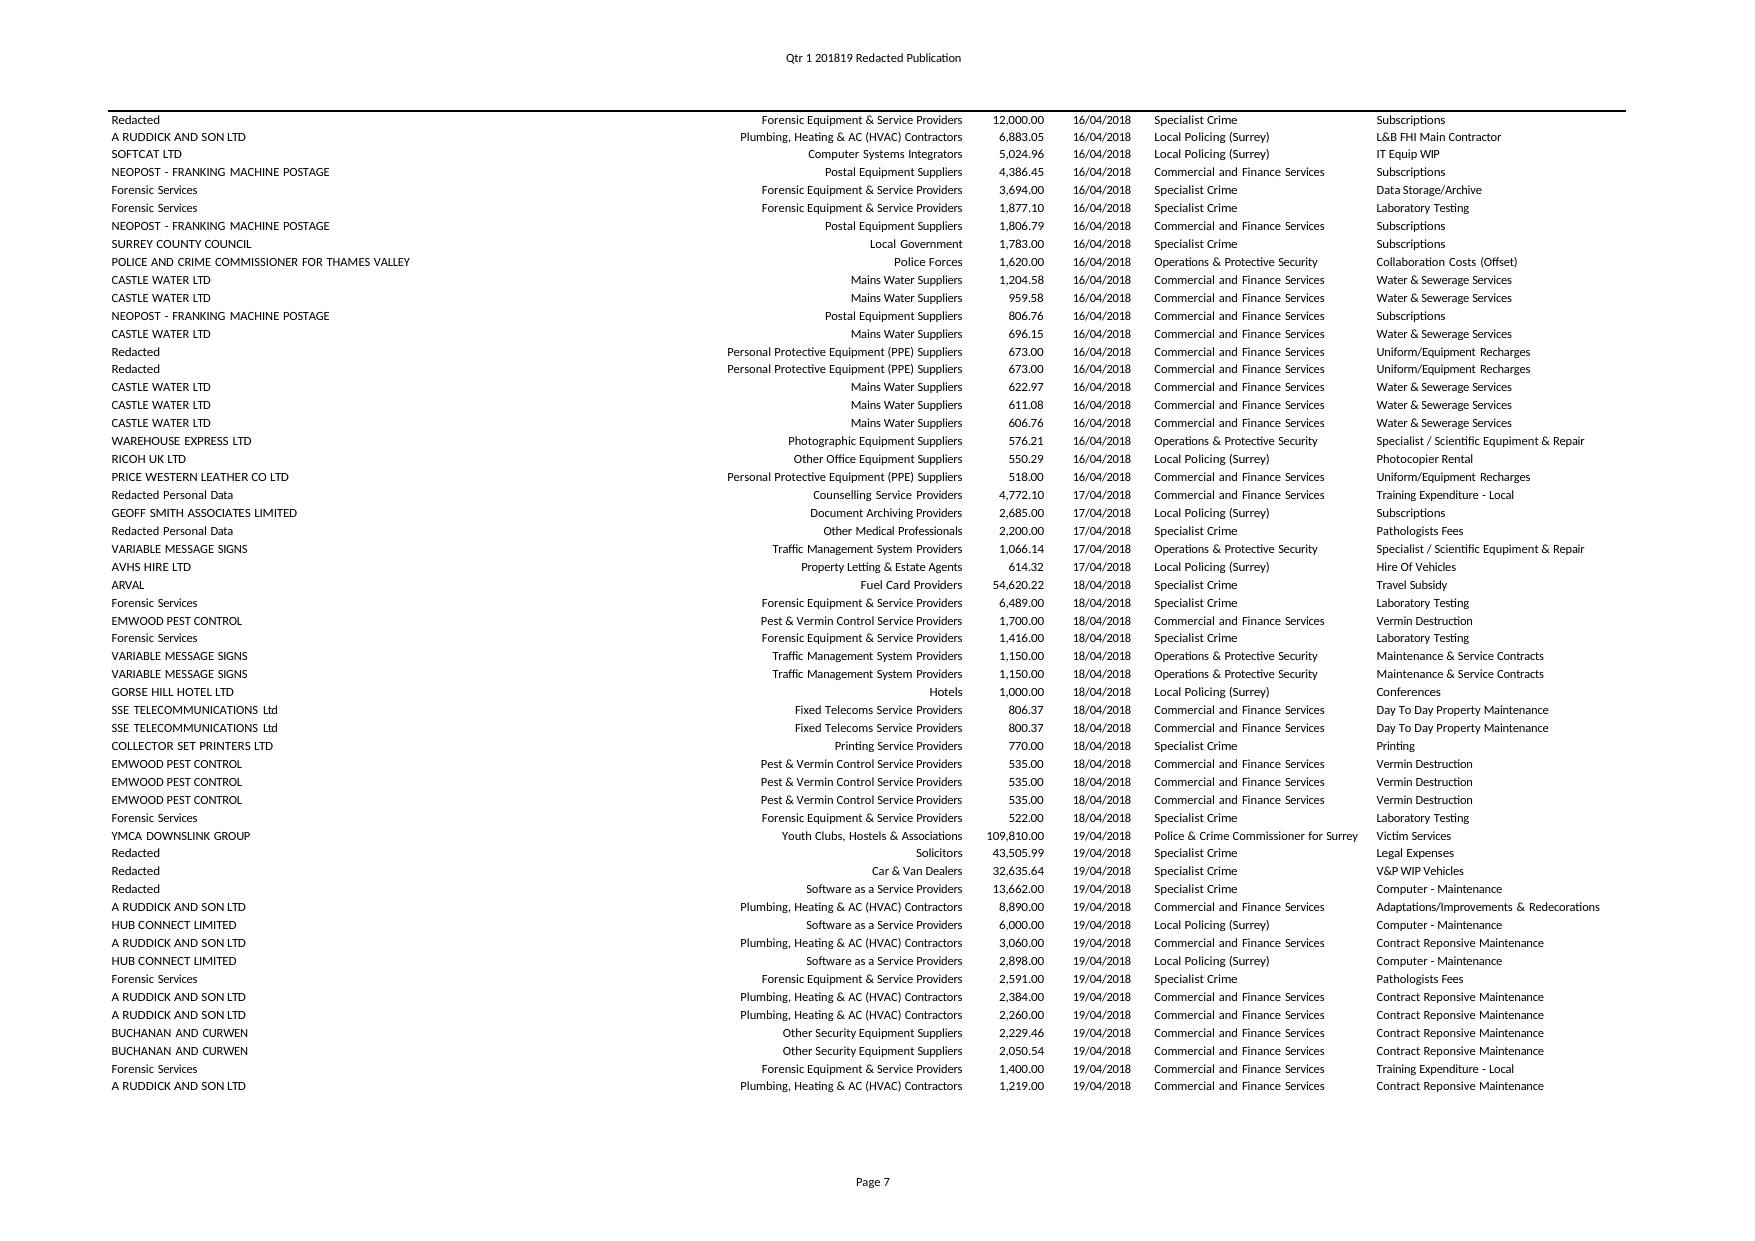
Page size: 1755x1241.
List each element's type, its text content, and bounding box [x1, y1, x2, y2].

table_cell 6,883.05 [965, 128, 1050, 146]
table_cell Mains Water Suppliers [673, 289, 964, 307]
table_cell Specialist Crime [1151, 112, 1373, 128]
table_cell Fixed Telecoms Service Providers [673, 719, 964, 737]
table_cell YMCA DOWNSLINK GROUP [108, 827, 673, 845]
table_cell Water & Sewerage Services [1373, 379, 1626, 397]
table_cell 18/04/2018 [1050, 701, 1151, 719]
table_cell EMWOOD PEST CONTROL [108, 612, 673, 630]
table_cell Commercial and Finance Services [1151, 988, 1373, 1006]
table_cell 19/04/2018 [1050, 1042, 1151, 1060]
table_cell VARIABLE MESSAGE SIGNS [108, 648, 673, 666]
table_cell Commercial and Finance Services [1151, 755, 1373, 773]
table_cell Water & Sewerage Services [1373, 325, 1626, 343]
table_cell AVHS HIRE LTD [108, 558, 673, 576]
table_cell Pest & Vermin Control Service Providers [673, 791, 964, 809]
table_cell Other Security Equipment Suppliers [673, 1042, 964, 1060]
table_cell Forensic Equipment & Service Providers [673, 1060, 964, 1078]
table_cell 16/04/2018 [1050, 271, 1151, 289]
table_cell NEOPOST - FRANKING MACHINE POSTAGE [108, 218, 673, 235]
table_cell 16/04/2018 [1050, 469, 1151, 486]
table_cell 19/04/2018 [1050, 1060, 1151, 1078]
table_cell Contract Reponsive Maintenance [1373, 1006, 1626, 1024]
table_cell Forensic Equipment & Service Providers [673, 594, 964, 612]
table_cell Other Security Equipment Suppliers [673, 1024, 964, 1042]
table_cell Pest & Vermin Control Service Providers [673, 612, 964, 630]
table_cell Forensic Services [108, 200, 673, 217]
table_cell 1,416.00 [965, 630, 1050, 648]
table_cell 19/04/2018 [1050, 827, 1151, 845]
table_cell VARIABLE MESSAGE SIGNS [108, 666, 673, 683]
table_cell L&B FHI Main Contractor [1373, 128, 1626, 146]
table_cell A RUDDICK AND SON LTD [108, 899, 673, 916]
table_cell Personal Protective Equipment (PPE) Suppliers [673, 361, 964, 379]
table_cell 2,229.46 [965, 1024, 1050, 1042]
table_cell Traffic Management System Providers [673, 540, 964, 558]
table_cell 16/04/2018 [1050, 200, 1151, 217]
table_cell Specialist Crime [1151, 970, 1373, 988]
table_cell Other Medical Professionals [673, 522, 964, 540]
table_cell 2,260.00 [965, 1006, 1050, 1024]
table_cell Local Policing (Surrey) [1151, 451, 1373, 468]
table_cell 6,000.00 [965, 916, 1050, 934]
table_cell Plumbing, Heating & AC (HVAC) Contractors [673, 935, 964, 952]
table_cell Plumbing, Heating & AC (HVAC) Contractors [673, 899, 964, 916]
table_cell Local Policing (Surrey) [1151, 916, 1373, 934]
table_cell IT Equip WIP [1373, 146, 1626, 164]
table_cell Specialist Crime [1151, 881, 1373, 898]
table_cell Plumbing, Heating & AC (HVAC) Contractors [673, 128, 964, 146]
table_cell Police & Crime Commissioner for Surrey [1151, 827, 1373, 845]
table_cell 611.08 [965, 397, 1050, 415]
table_cell NEOPOST - FRANKING MACHINE POSTAGE [108, 307, 673, 325]
table_cell Commercial and Finance Services [1151, 164, 1373, 182]
table_cell Conferences [1373, 684, 1626, 701]
table_cell Water & Sewerage Services [1373, 271, 1626, 289]
table_cell Operations & Protective Security [1151, 433, 1373, 451]
table_cell 19/04/2018 [1050, 863, 1151, 881]
table_cell 770.00 [965, 737, 1050, 755]
table_cell POLICE AND CRIME COMMISSIONER FOR THAMES VALLEY [108, 253, 673, 271]
table_cell Vermin Destruction [1373, 773, 1626, 791]
table_cell Police Forces [673, 253, 964, 271]
table_cell 16/04/2018 [1050, 128, 1151, 146]
table_cell HUB CONNECT LIMITED [108, 953, 673, 970]
table_cell Property Letting & Estate Agents [673, 558, 964, 576]
table_cell 550.29 [965, 451, 1050, 468]
table_cell Specialist Crime [1151, 200, 1373, 217]
table_cell Commercial and Finance Services [1151, 307, 1373, 325]
table_cell Hotels [673, 684, 964, 701]
table_cell 2,200.00 [965, 522, 1050, 540]
table_cell 2,685.00 [965, 504, 1050, 522]
table_cell 16/04/2018 [1050, 112, 1151, 128]
table_cell Redacted [108, 863, 673, 881]
table_cell EMWOOD PEST CONTROL [108, 755, 673, 773]
table_cell Laboratory Testing [1373, 809, 1626, 827]
table_cell 16/04/2018 [1050, 235, 1151, 253]
table_cell 19/04/2018 [1050, 1006, 1151, 1024]
table_cell 16/04/2018 [1050, 307, 1151, 325]
table_cell V&P WIP Vehicles [1373, 863, 1626, 881]
table_cell Maintenance & Service Contracts [1373, 666, 1626, 683]
table_cell Solicitors [673, 845, 964, 863]
table_cell 1,150.00 [965, 666, 1050, 683]
table_cell 4,386.45 [965, 164, 1050, 182]
table_cell Computer - Maintenance [1373, 916, 1626, 934]
table_cell Contract Reponsive Maintenance [1373, 935, 1626, 952]
table_cell Personal Protective Equipment (PPE) Suppliers [673, 469, 964, 486]
table_cell 19/04/2018 [1050, 953, 1151, 970]
table_cell Specialist Crime [1151, 235, 1373, 253]
table_cell Computer Systems Integrators [673, 146, 964, 164]
table_cell Redacted [108, 343, 673, 361]
table_cell Laboratory Testing [1373, 630, 1626, 648]
table_cell Forensic Services [108, 182, 673, 199]
table_cell VARIABLE MESSAGE SIGNS [108, 540, 673, 558]
table_cell Contract Reponsive Maintenance [1373, 1078, 1626, 1095]
table_cell Local Policing (Surrey) [1151, 146, 1373, 164]
table_cell 16/04/2018 [1050, 182, 1151, 199]
table_cell Specialist / Scientific Equpiment & Repair [1373, 433, 1626, 451]
table_cell Forensic Services [108, 630, 673, 648]
table_cell Day To Day Property Maintenance [1373, 701, 1626, 719]
table_cell Traffic Management System Providers [673, 666, 964, 683]
table_cell 18/04/2018 [1050, 755, 1151, 773]
table_cell 18/04/2018 [1050, 648, 1151, 666]
table_cell Specialist Crime [1151, 630, 1373, 648]
table_cell 18/04/2018 [1050, 666, 1151, 683]
table_cell Commercial and Finance Services [1151, 218, 1373, 235]
table_cell Postal Equipment Suppliers [673, 164, 964, 182]
table_cell Specialist Crime [1151, 182, 1373, 199]
table_cell Specialist Crime [1151, 522, 1373, 540]
table_cell Plumbing, Heating & AC (HVAC) Contractors [673, 988, 964, 1006]
table_cell A RUDDICK AND SON LTD [108, 935, 673, 952]
table_cell 12,000.00 [965, 112, 1050, 128]
table_cell Specialist Crime [1151, 845, 1373, 863]
table_cell 1,400.00 [965, 1060, 1050, 1078]
table_cell Fixed Telecoms Service Providers [673, 701, 964, 719]
table_cell Subscriptions [1373, 235, 1626, 253]
table_cell BUCHANAN AND CURWEN [108, 1042, 673, 1060]
table_cell Pathologists Fees [1373, 522, 1626, 540]
table_cell Forensic Services [108, 809, 673, 827]
table_cell EMWOOD PEST CONTROL [108, 791, 673, 809]
table_cell 19/04/2018 [1050, 881, 1151, 898]
table_cell 18/04/2018 [1050, 773, 1151, 791]
table_cell 18/04/2018 [1050, 630, 1151, 648]
table_cell 16/04/2018 [1050, 361, 1151, 379]
table_cell Document Archiving Providers [673, 504, 964, 522]
table_cell Vermin Destruction [1373, 612, 1626, 630]
table_cell 5,024.96 [965, 146, 1050, 164]
table_cell Water & Sewerage Services [1373, 289, 1626, 307]
table_cell 16/04/2018 [1050, 218, 1151, 235]
table_cell Forensic Equipment & Service Providers [673, 200, 964, 217]
table_cell Redacted [108, 881, 673, 898]
table_cell GEOFF SMITH ASSOCIATES LIMITED [108, 504, 673, 522]
table_cell Software as a Service Providers [673, 916, 964, 934]
table_cell Fuel Card Providers [673, 576, 964, 594]
table_cell 4,772.10 [965, 486, 1050, 504]
table_cell 3,060.00 [965, 935, 1050, 952]
table_cell 800.37 [965, 719, 1050, 737]
table_cell 535.00 [965, 755, 1050, 773]
table_cell Commercial and Finance Services [1151, 397, 1373, 415]
table_cell 522.00 [965, 809, 1050, 827]
table_cell Commercial and Finance Services [1151, 415, 1373, 433]
table_cell Personal Protective Equipment (PPE) Suppliers [673, 343, 964, 361]
table_cell 17/04/2018 [1050, 486, 1151, 504]
table_cell 673.00 [965, 343, 1050, 361]
table_cell Local Policing (Surrey) [1151, 684, 1373, 701]
table_cell BUCHANAN AND CURWEN [108, 1024, 673, 1042]
table_cell Victim Services [1373, 827, 1626, 845]
table_cell 18/04/2018 [1050, 719, 1151, 737]
table_cell 1,700.00 [965, 612, 1050, 630]
table_cell Subscriptions [1373, 112, 1626, 128]
table_cell A RUDDICK AND SON LTD [108, 1006, 673, 1024]
table_cell Operations & Protective Security [1151, 648, 1373, 666]
table_cell 18/04/2018 [1050, 737, 1151, 755]
table_cell Specialist Crime [1151, 576, 1373, 594]
table_cell Commercial and Finance Services [1151, 701, 1373, 719]
table_cell 16/04/2018 [1050, 253, 1151, 271]
table_cell 19/04/2018 [1050, 845, 1151, 863]
table_cell 18/04/2018 [1050, 576, 1151, 594]
table_cell Software as a Service Providers [673, 953, 964, 970]
table_cell Specialist Crime [1151, 809, 1373, 827]
table_cell Pest & Vermin Control Service Providers [673, 773, 964, 791]
table_cell Local Policing (Surrey) [1151, 558, 1373, 576]
table_cell 19/04/2018 [1050, 1024, 1151, 1042]
table_cell 16/04/2018 [1050, 325, 1151, 343]
table_cell CASTLE WATER LTD [108, 415, 673, 433]
table_cell A RUDDICK AND SON LTD [108, 128, 673, 146]
table_cell 535.00 [965, 773, 1050, 791]
table_cell 16/04/2018 [1050, 146, 1151, 164]
table_cell Commercial and Finance Services [1151, 1078, 1373, 1095]
table_cell Photocopier Rental [1373, 451, 1626, 468]
table_cell 19/04/2018 [1050, 988, 1151, 1006]
table_cell Specialist Crime [1151, 863, 1373, 881]
table_cell 18/04/2018 [1050, 612, 1151, 630]
table_cell Subscriptions [1373, 307, 1626, 325]
table_cell Commercial and Finance Services [1151, 486, 1373, 504]
table_cell 606.76 [965, 415, 1050, 433]
table_cell Training Expenditure - Local [1373, 486, 1626, 504]
table_cell Mains Water Suppliers [673, 271, 964, 289]
table_cell Pathologists Fees [1373, 970, 1626, 988]
table_cell Forensic Equipment & Service Providers [673, 112, 964, 128]
table_cell 19/04/2018 [1050, 970, 1151, 988]
table_cell Local Policing (Surrey) [1151, 953, 1373, 970]
table_cell GORSE HILL HOTEL LTD [108, 684, 673, 701]
table_cell Laboratory Testing [1373, 594, 1626, 612]
table_cell 2,591.00 [965, 970, 1050, 988]
table_cell 806.37 [965, 701, 1050, 719]
table_cell A RUDDICK AND SON LTD [108, 988, 673, 1006]
table_cell Commercial and Finance Services [1151, 899, 1373, 916]
table_cell SSE TELECOMMUNICATIONS Ltd [108, 719, 673, 737]
table_cell Training Expenditure - Local [1373, 1060, 1626, 1078]
table_cell 19/04/2018 [1050, 935, 1151, 952]
table_cell SOFTCAT LTD [108, 146, 673, 164]
table_cell 32,635.64 [965, 863, 1050, 881]
table_cell Specialist / Scientific Equpiment & Repair [1373, 540, 1626, 558]
table_cell 806.76 [965, 307, 1050, 325]
table_cell Commercial and Finance Services [1151, 271, 1373, 289]
table_cell 16/04/2018 [1050, 433, 1151, 451]
table_cell Forensic Equipment & Service Providers [673, 970, 964, 988]
table_cell Car & Van Dealers [673, 863, 964, 881]
table_cell 54,620.22 [965, 576, 1050, 594]
table_cell Commercial and Finance Services [1151, 1024, 1373, 1042]
table_cell 19/04/2018 [1050, 916, 1151, 934]
table_cell 1,204.58 [965, 271, 1050, 289]
table_cell 1,806.79 [965, 218, 1050, 235]
table_cell CASTLE WATER LTD [108, 325, 673, 343]
table_cell CASTLE WATER LTD [108, 289, 673, 307]
table_cell 17/04/2018 [1050, 540, 1151, 558]
table_cell Redacted [108, 361, 673, 379]
table_cell Computer - Maintenance [1373, 953, 1626, 970]
table_cell 1,783.00 [965, 235, 1050, 253]
table_cell Traffic Management System Providers [673, 648, 964, 666]
table_cell 1,000.00 [965, 684, 1050, 701]
table_cell Forensic Equipment & Service Providers [673, 182, 964, 199]
table_cell Computer - Maintenance [1373, 881, 1626, 898]
table_cell Commercial and Finance Services [1151, 325, 1373, 343]
table_cell Pest & Vermin Control Service Providers [673, 755, 964, 773]
table_cell CASTLE WATER LTD [108, 397, 673, 415]
table_cell Forensic Services [108, 594, 673, 612]
table_cell SURREY COUNTY COUNCIL [108, 235, 673, 253]
table_cell 43,505.99 [965, 845, 1050, 863]
table_cell Specialist Crime [1151, 594, 1373, 612]
table_cell Laboratory Testing [1373, 200, 1626, 217]
table_cell Postal Equipment Suppliers [673, 218, 964, 235]
table_cell Subscriptions [1373, 504, 1626, 522]
table_cell Contract Reponsive Maintenance [1373, 988, 1626, 1006]
table_cell 2,050.54 [965, 1042, 1050, 1060]
table_cell Forensic Services [108, 970, 673, 988]
table_cell Vermin Destruction [1373, 755, 1626, 773]
table_cell Photographic Equipment Suppliers [673, 433, 964, 451]
table_cell CASTLE WATER LTD [108, 271, 673, 289]
table_cell 1,150.00 [965, 648, 1050, 666]
table_cell Local Policing (Surrey) [1151, 128, 1373, 146]
table_cell Commercial and Finance Services [1151, 289, 1373, 307]
table_cell 19/04/2018 [1050, 1078, 1151, 1095]
table_cell 1,066.14 [965, 540, 1050, 558]
table_cell 535.00 [965, 791, 1050, 809]
table_cell Redacted Personal Data [108, 522, 673, 540]
table_cell PRICE WESTERN LEATHER CO LTD [108, 469, 673, 486]
table_cell Forensic Equipment & Service Providers [673, 809, 964, 827]
table_cell Other Office Equipment Suppliers [673, 451, 964, 468]
table_cell Printing Service Providers [673, 737, 964, 755]
table_cell Vermin Destruction [1373, 791, 1626, 809]
table_cell 19/04/2018 [1050, 899, 1151, 916]
table_cell Legal Expenses [1373, 845, 1626, 863]
table_cell EMWOOD PEST CONTROL [108, 773, 673, 791]
table_cell Uniform/Equipment Recharges [1373, 469, 1626, 486]
table_cell 673.00 [965, 361, 1050, 379]
table_cell 16/04/2018 [1050, 415, 1151, 433]
table_cell Plumbing, Heating & AC (HVAC) Contractors [673, 1078, 964, 1095]
table_cell Mains Water Suppliers [673, 397, 964, 415]
table_cell 622.97 [965, 379, 1050, 397]
table_cell Redacted Personal Data [108, 486, 673, 504]
table_cell 1,877.10 [965, 200, 1050, 217]
table_cell 8,890.00 [965, 899, 1050, 916]
table_cell Counselling Service Providers [673, 486, 964, 504]
table_cell Water & Sewerage Services [1373, 415, 1626, 433]
table_cell 576.21 [965, 433, 1050, 451]
table_cell SSE TELECOMMUNICATIONS Ltd [108, 701, 673, 719]
table_cell 16/04/2018 [1050, 164, 1151, 182]
table_cell 518.00 [965, 469, 1050, 486]
table_cell 1,620.00 [965, 253, 1050, 271]
table_cell Commercial and Finance Services [1151, 379, 1373, 397]
table_cell 17/04/2018 [1050, 558, 1151, 576]
table_cell Commercial and Finance Services [1151, 719, 1373, 737]
table_cell Water & Sewerage Services [1373, 397, 1626, 415]
table_cell Forensic Services [108, 1060, 673, 1078]
table_cell Mains Water Suppliers [673, 325, 964, 343]
table_cell 13,662.00 [965, 881, 1050, 898]
table_cell Collaboration Costs (Offset) [1373, 253, 1626, 271]
table_cell Mains Water Suppliers [673, 415, 964, 433]
table_cell 18/04/2018 [1050, 791, 1151, 809]
table_cell 959.58 [965, 289, 1050, 307]
table_cell Adaptations/Improvements & Redecorations [1373, 899, 1626, 916]
table_cell Printing [1373, 737, 1626, 755]
table_cell 18/04/2018 [1050, 684, 1151, 701]
table_cell Commercial and Finance Services [1151, 791, 1373, 809]
table_cell Local Government [673, 235, 964, 253]
table_cell Uniform/Equipment Recharges [1373, 343, 1626, 361]
table_cell Uniform/Equipment Recharges [1373, 361, 1626, 379]
table_cell A RUDDICK AND SON LTD [108, 1078, 673, 1095]
table_cell 6,489.00 [965, 594, 1050, 612]
table_cell 17/04/2018 [1050, 522, 1151, 540]
table_cell 16/04/2018 [1050, 397, 1151, 415]
table_cell Commercial and Finance Services [1151, 1060, 1373, 1078]
table_cell Operations & Protective Security [1151, 666, 1373, 683]
table_cell Forensic Equipment & Service Providers [673, 630, 964, 648]
table_cell Postal Equipment Suppliers [673, 307, 964, 325]
table_cell Commercial and Finance Services [1151, 361, 1373, 379]
table_cell 3,694.00 [965, 182, 1050, 199]
table_cell Data Storage/Archive [1373, 182, 1626, 199]
table_cell WAREHOUSE EXPRESS LTD [108, 433, 673, 451]
table_cell Commercial and Finance Services [1151, 612, 1373, 630]
table_cell Commercial and Finance Services [1151, 935, 1373, 952]
table_cell 696.15 [965, 325, 1050, 343]
table_cell RICOH UK LTD [108, 451, 673, 468]
table_cell Commercial and Finance Services [1151, 773, 1373, 791]
table_cell 2,384.00 [965, 988, 1050, 1006]
table_cell Redacted [108, 845, 673, 863]
table_cell Local Policing (Surrey) [1151, 504, 1373, 522]
table_cell Commercial and Finance Services [1151, 343, 1373, 361]
table_cell 1,219.00 [965, 1078, 1050, 1095]
table_cell Operations & Protective Security [1151, 540, 1373, 558]
table_cell COLLECTOR SET PRINTERS LTD [108, 737, 673, 755]
table_cell Contract Reponsive Maintenance [1373, 1024, 1626, 1042]
table_cell Redacted [108, 112, 673, 128]
table_cell Software as a Service Providers [673, 881, 964, 898]
table_cell CASTLE WATER LTD [108, 379, 673, 397]
table_cell Contract Reponsive Maintenance [1373, 1042, 1626, 1060]
table_cell 16/04/2018 [1050, 379, 1151, 397]
table_cell 16/04/2018 [1050, 451, 1151, 468]
table_cell 109,810.00 [965, 827, 1050, 845]
table_cell Subscriptions [1373, 218, 1626, 235]
table_cell 18/04/2018 [1050, 594, 1151, 612]
table_cell Commercial and Finance Services [1151, 1042, 1373, 1060]
table_cell Day To Day Property Maintenance [1373, 719, 1626, 737]
table_cell Operations & Protective Security [1151, 253, 1373, 271]
table_cell Maintenance & Service Contracts [1373, 648, 1626, 666]
table_cell 16/04/2018 [1050, 289, 1151, 307]
table_cell Subscriptions [1373, 164, 1626, 182]
table_cell 17/04/2018 [1050, 504, 1151, 522]
table_cell 18/04/2018 [1050, 809, 1151, 827]
table_cell Plumbing, Heating & AC (HVAC) Contractors [673, 1006, 964, 1024]
table_cell Mains Water Suppliers [673, 379, 964, 397]
table_cell 16/04/2018 [1050, 343, 1151, 361]
table_cell ARVAL [108, 576, 673, 594]
table_cell Commercial and Finance Services [1151, 1006, 1373, 1024]
table_cell NEOPOST - FRANKING MACHINE POSTAGE [108, 164, 673, 182]
table_cell Youth Clubs, Hostels & Associations [673, 827, 964, 845]
table_cell Hire Of Vehicles [1373, 558, 1626, 576]
table_cell 2,898.00 [965, 953, 1050, 970]
table_cell 614.32 [965, 558, 1050, 576]
table_cell Specialist Crime [1151, 737, 1373, 755]
table_cell HUB CONNECT LIMITED [108, 916, 673, 934]
table_cell Commercial and Finance Services [1151, 469, 1373, 486]
table_cell Travel Subsidy [1373, 576, 1626, 594]
